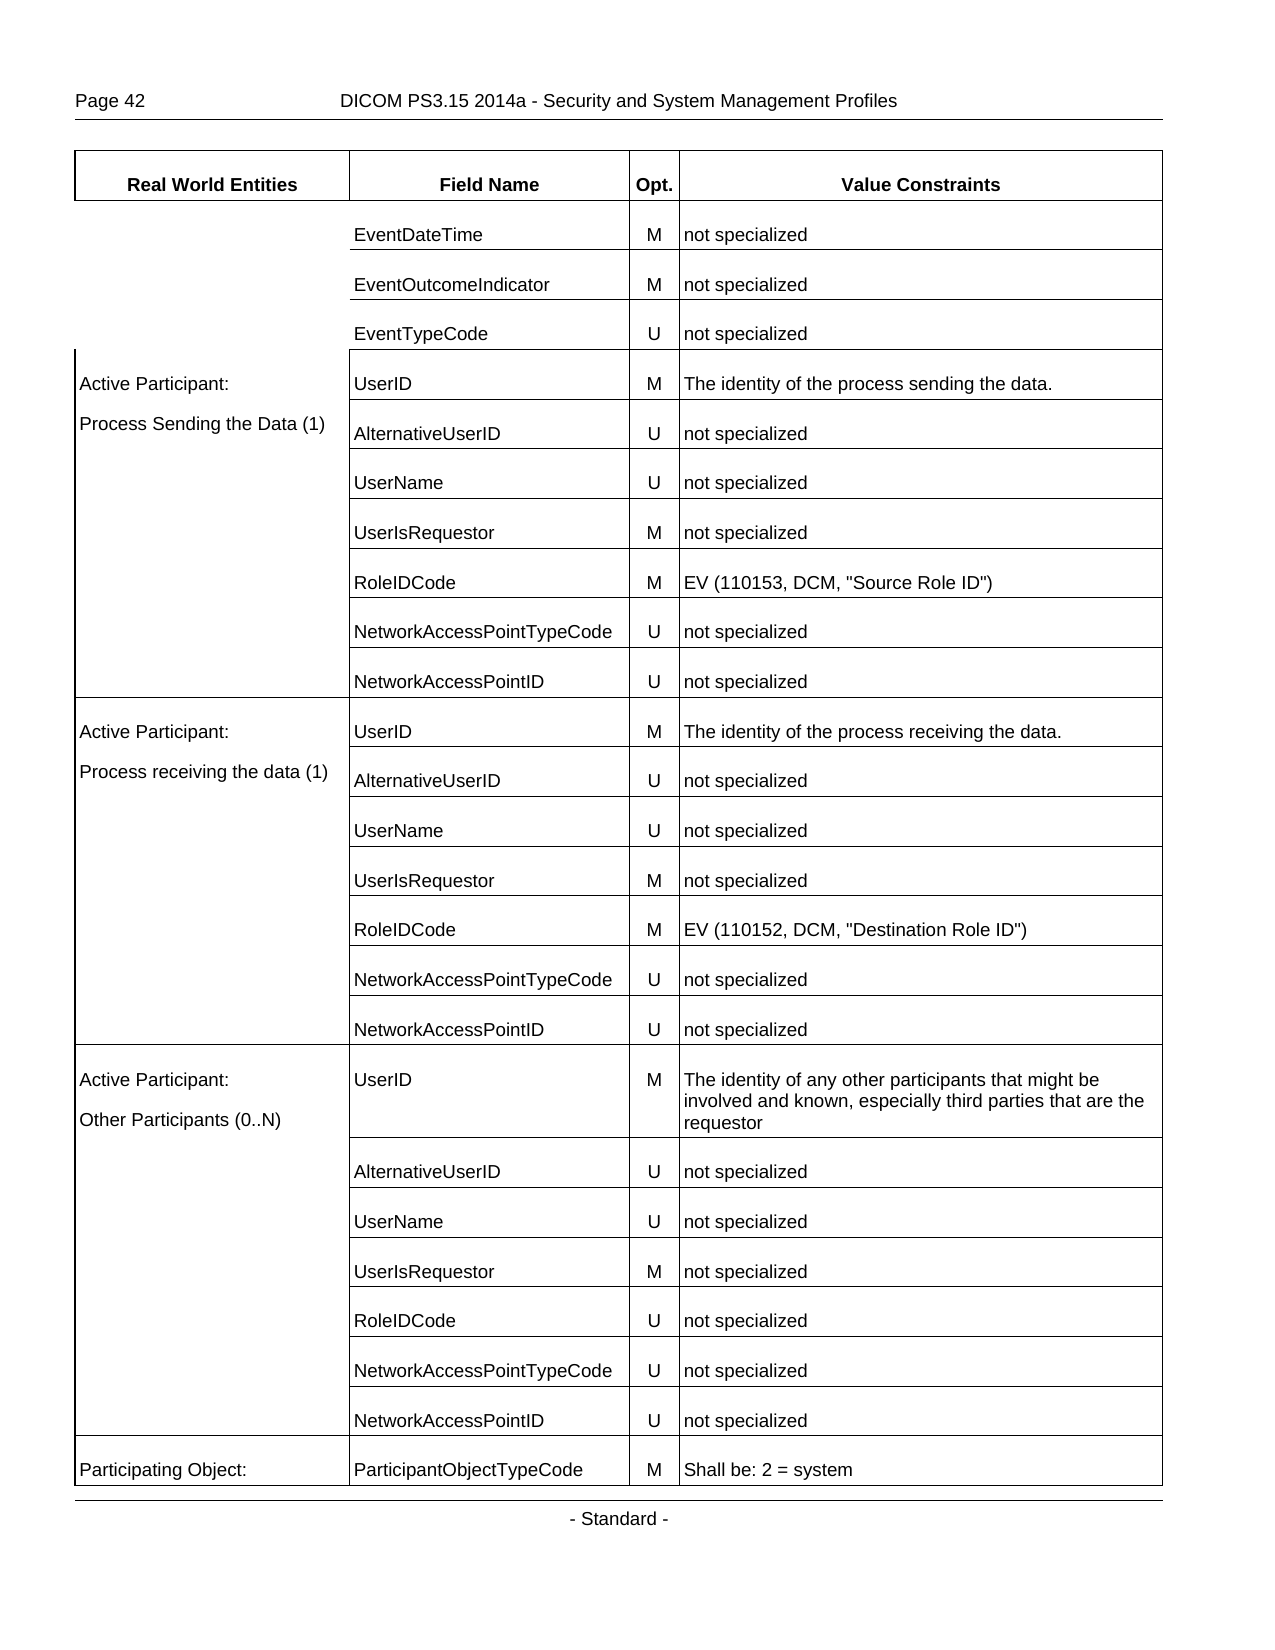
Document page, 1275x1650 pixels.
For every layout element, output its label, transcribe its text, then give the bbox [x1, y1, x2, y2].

table_cell UserIsRequestor [350, 847, 629, 895]
table_cell not specialized [680, 747, 1162, 796]
table_cell EventTypeCode [350, 300, 629, 349]
table_cell U [630, 797, 679, 846]
table_header Field Name [350, 151, 629, 200]
table_header Real World Entities [76, 151, 349, 200]
table_cell U [630, 1387, 679, 1435]
table_cell UserName [350, 797, 629, 846]
table_cell M [630, 201, 679, 249]
table_cell not specialized [680, 847, 1162, 895]
table_cell not specialized [680, 400, 1162, 448]
table_cell UserID [350, 350, 629, 398]
table_cell NetworkAccessPointID [350, 996, 629, 1044]
table_cell NetworkAccessPointTypeCode [350, 598, 629, 647]
table_cell M [630, 1045, 679, 1137]
table_cell EventOutcomeIndicator [350, 250, 629, 299]
table_cell not specialized [680, 797, 1162, 846]
table_cell The identity of any other participants that might be involved and known, especially third parties that are the requestor [680, 1045, 1162, 1137]
table_cell U [630, 1287, 679, 1336]
table_cell M [630, 549, 679, 597]
table_cell U [630, 946, 679, 995]
table_cell M [630, 896, 679, 945]
table_cell not specialized [680, 449, 1162, 498]
table_cell M [630, 698, 679, 746]
table_cell not specialized [680, 1337, 1162, 1386]
table_cell not specialized [680, 996, 1162, 1044]
table_cell not specialized [680, 1188, 1162, 1237]
table_cell not specialized [680, 250, 1162, 299]
table_cell UserName [350, 449, 629, 498]
table_cell Participating Object: [76, 1436, 349, 1485]
table_cell U [630, 1337, 679, 1386]
table_cell not specialized [680, 598, 1162, 647]
table_cell UserIsRequestor [350, 1238, 629, 1286]
table_cell Active Participant: Other Participants (0..N) [76, 1045, 349, 1435]
table_cell RoleIDCode [350, 549, 629, 597]
table_cell not specialized [680, 648, 1162, 697]
table_cell U [630, 648, 679, 697]
table_cell U [630, 1138, 679, 1187]
table_cell The identity of the process sending the data. [680, 350, 1162, 398]
table_cell Active Participant: Process Sending the Data (1) [76, 349, 349, 697]
table_cell AlternativeUserID [350, 747, 629, 796]
table_cell RoleIDCode [350, 1287, 629, 1336]
table_cell not specialized [680, 499, 1162, 547]
table_cell UserIsRequestor [350, 499, 629, 547]
table_cell UserName [350, 1188, 629, 1237]
table_cell U [630, 300, 679, 349]
table_cell U [630, 400, 679, 448]
table_cell U [630, 598, 679, 647]
table_cell Shall be: 2 = system [680, 1436, 1162, 1485]
table_cell NetworkAccessPointTypeCode [350, 1337, 629, 1386]
table_cell M [630, 499, 679, 547]
table_cell U [630, 449, 679, 498]
table_cell ParticipantObjectTypeCode [350, 1436, 629, 1485]
table_cell U [630, 1188, 679, 1237]
table_cell not specialized [680, 1238, 1162, 1286]
table_cell NetworkAccessPointID [350, 1387, 629, 1435]
table_header Opt. [630, 151, 679, 200]
table_cell EventDateTime [350, 201, 629, 249]
table_cell EV (110153, DCM, "Source Role ID") [680, 549, 1162, 597]
table_cell not specialized [680, 300, 1162, 349]
table_cell AlternativeUserID [350, 400, 629, 448]
table_cell Active Participant: Process receiving the data (1) [76, 698, 349, 1044]
table_cell M [630, 847, 679, 895]
table_cell AlternativeUserID [350, 1138, 629, 1187]
table_cell NetworkAccessPointID [350, 648, 629, 697]
table_cell not specialized [680, 201, 1162, 249]
table_cell M [630, 1238, 679, 1286]
table_cell not specialized [680, 1287, 1162, 1336]
table_header Value Constraints [680, 151, 1162, 200]
table_cell not specialized [680, 1138, 1162, 1187]
table_cell EV (110152, DCM, "Destination Role ID") [680, 896, 1162, 945]
table_cell NetworkAccessPointTypeCode [350, 946, 629, 995]
table_cell not specialized [680, 946, 1162, 995]
table_cell not specialized [680, 1387, 1162, 1435]
table_cell M [630, 1436, 679, 1485]
table_cell U [630, 747, 679, 796]
table_cell M [630, 350, 679, 398]
table_cell UserID [350, 698, 629, 746]
table_cell RoleIDCode [350, 896, 629, 945]
table_cell U [630, 996, 679, 1044]
table_cell M [630, 250, 679, 299]
table_cell UserID [350, 1045, 629, 1137]
table_cell The identity of the process receiving the data. [680, 698, 1162, 746]
